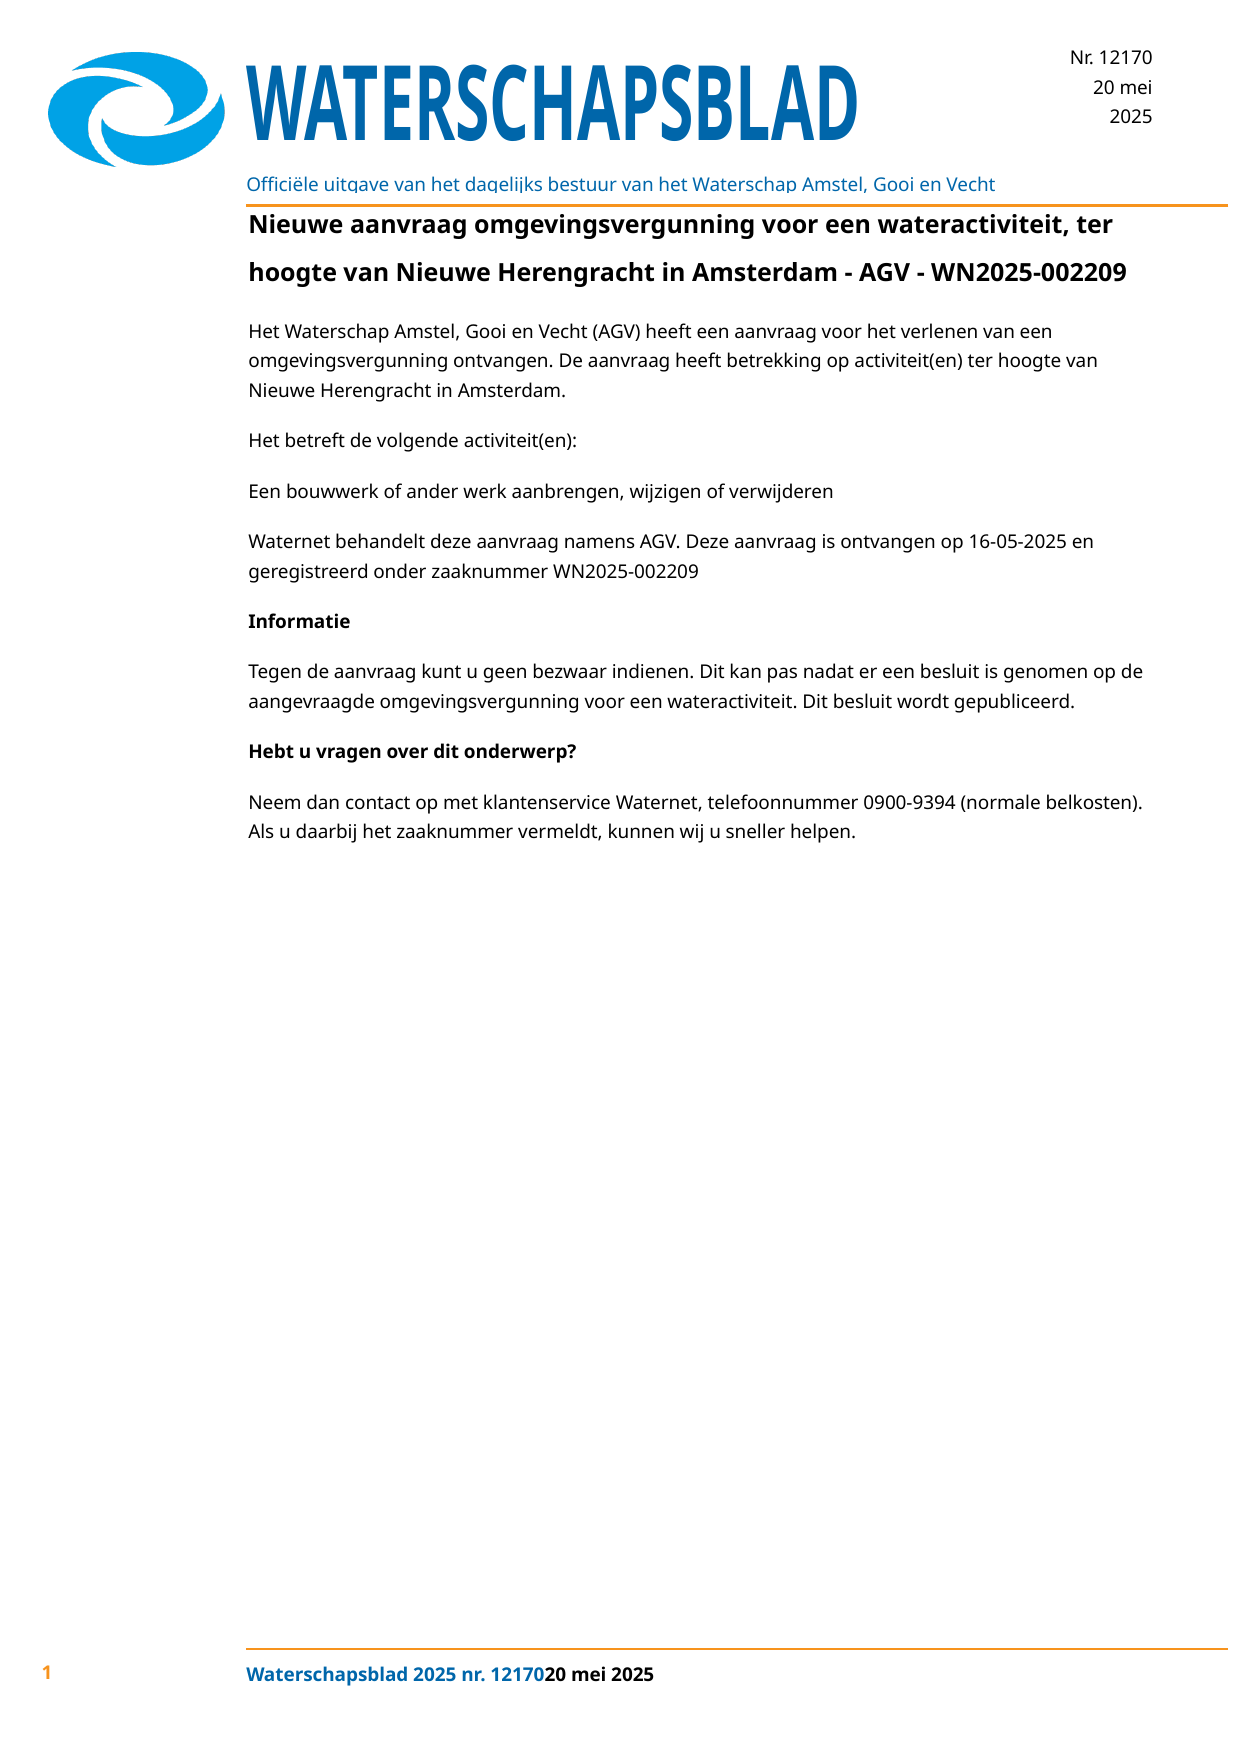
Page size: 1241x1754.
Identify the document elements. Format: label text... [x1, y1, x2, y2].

text Nieuwe aanvraag omgevingsvergunning voor een wateractiviteit, ter hoogte van Nieuwe Herengracht in Amsterdam - AGV - WN2025-002209 [248, 207, 1152, 288]
picture [41, 47, 231, 172]
text Het Waterschap Amstel, Gooi en Vecht (AGV) heeft een aanvraag voor het verlenen van een omgevingsvergunning ontvangen. De aanvraag heeft betrekking op activiteit(en) ter hoogte van Nieuwe Herengracht in Amsterdam. [248, 318, 1152, 403]
text Informatie [248, 608, 1152, 634]
text Hebt u vragen over dit onderwerp? [248, 739, 1152, 764]
text Neem dan contact op met klantenservice Waternet, telefoonnummer 0900-9394 (normale belkosten). Als u daarbij het zaaknummer vermeldt, kunnen wij u sneller helpen. [248, 789, 1152, 844]
text Het betreft de volgende activiteit(en): [248, 427, 1152, 453]
text Een bouwwerk of ander werk aanbrengen, wijzigen of verwijderen [248, 478, 1152, 504]
text Tegen de aanvraag kunt u geen bezwaar indienen. Dit kan pas nadat er een besluit is genomen op de aangevraagde omgevingsvergunning voor een wateractiviteit. Dit besluit wordt gepubliceerd. [248, 659, 1152, 714]
text Waternet behandelt deze aanvraag namens AGV. Deze aanvraag is ontvangen op 16-05-2025 en geregistreerd onder zaaknummer WN2025-002209 [248, 528, 1152, 584]
